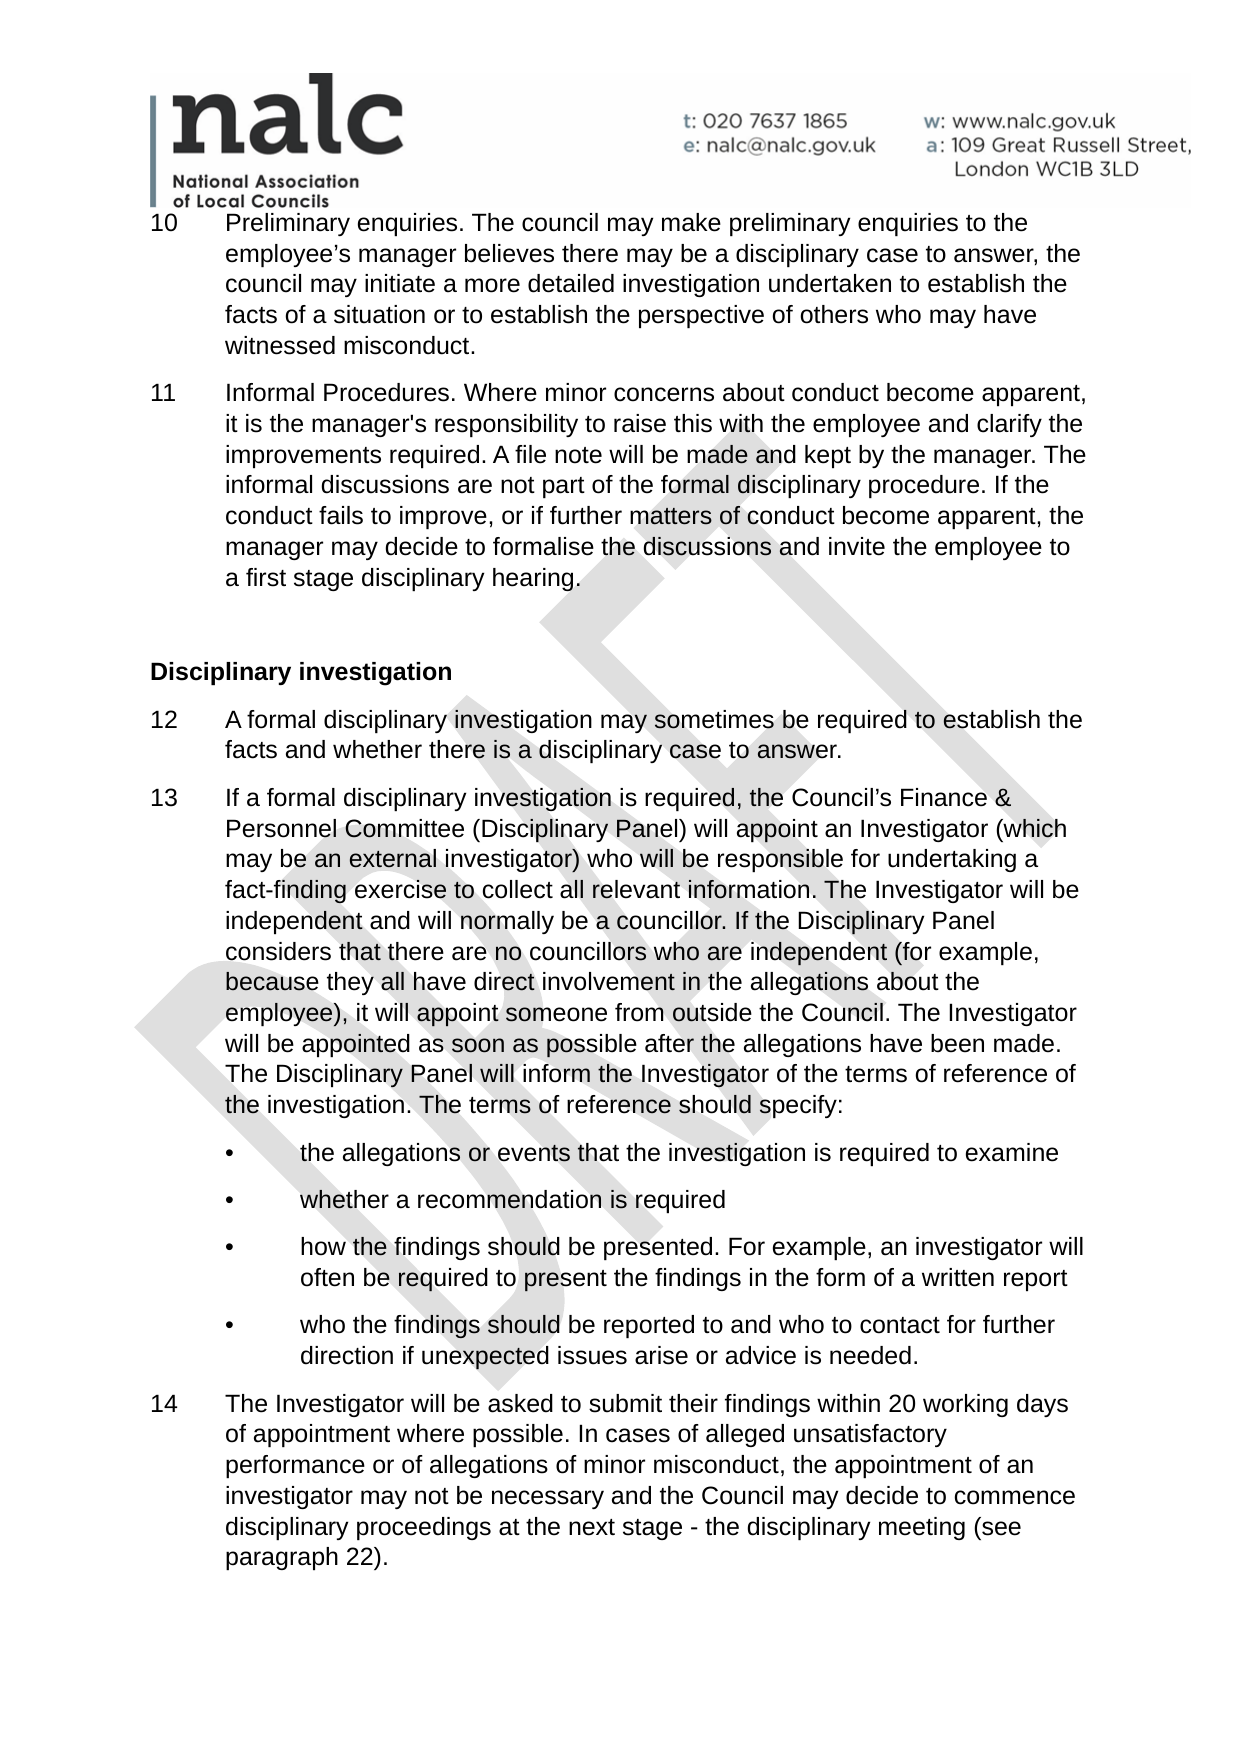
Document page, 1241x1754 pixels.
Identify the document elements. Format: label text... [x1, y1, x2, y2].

text 12 A formal disciplinary investigation may sometimes be required to establish the facts and whether there is a disciplinary case to answer. [665, 705, 955, 764]
text 11 Informal Procedures. Where minor concerns about conduct become apparent, it is the manager's responsibility to raise this with the employee and clarify the improvements required. A file note will be made and kept by the manager. The informal discussions are not part of the formal disciplinary procedure. If the conduct fails to improve, or if further matters of conduct become apparent, the manager may decide to formalise the discussions and invite the employee to a first stage disciplinary hearing. [150, 378, 1090, 591]
text 12 A formal disciplinary investigation may sometimes be required to establish the facts and whether there is a disciplinary case to answer. [150, 705, 480, 764]
text 12 A formal disciplinary investigation may sometimes be required to establish the facts and whether there is a disciplinary case to answer. [941, 705, 1090, 764]
list whether a recommendation is required [518, 1185, 608, 1214]
list whether a recommendation is required [623, 1185, 1090, 1214]
list how the findings should be presented. For example, an investigator will often be required to present the findings in the form of a written report [382, 1232, 518, 1292]
list who the findings should be reported to and who to contact for further direction if unexpected issues arise or advice is needed. [521, 1310, 1090, 1370]
text [893, 657, 1090, 686]
list the allegations or events that the investigation is required to examine [287, 1137, 463, 1166]
text Disciplinary investigation [150, 657, 601, 686]
text [617, 657, 877, 686]
text 14 The Investigator will be asked to submit their findings within 20 working days of appointment where possible. In cases of alleged unsatisfactory performance or of allegations of minor misconduct, the appointment of an investigator may not be necessary and the Council may decide to commence disciplinary proceedings at the next stage - the disciplinary meeting (see paragraph 22). [150, 1388, 1090, 1571]
text 13 If a formal disciplinary investigation is required, the Council’s Finance & Personnel Committee (Disciplinary Panel) will appoint an Investigator (which may be an external investigator) who will be responsible for undertaking a fact-finding exercise to collect all relevant information. The Investigator will be independent and will normally be a councillor. If the Disciplinary Panel considers that there are no councillors who are independent (for example, because they all have direct involvement in the allegations about the employee), it will appoint someone from outside the Council. The Investigator will be appointed as soon as possible after the allegations have been made. The Disciplinary Panel will inform the Investigator of the terms of reference of the investigation. The terms of reference should specify: [589, 783, 1090, 1119]
list whether a recommendation is required [335, 1185, 497, 1214]
text 12 A formal disciplinary investigation may sometimes be required to establish the facts and whether there is a disciplinary case to answer. [482, 705, 679, 764]
text 13 If a formal disciplinary investigation is required, the Council’s Finance & Personnel Committee (Disciplinary Panel) will appoint an Investigator (which may be an external investigator) who will be responsible for undertaking a fact-finding exercise to collect all relevant information. The Investigator will be independent and will normally be a councillor. If the Disciplinary Panel considers that there are no councillors who are independent (for example, because they all have direct involvement in the allegations about the employee), it will appoint someone from outside the Council. The Investigator will be appointed as soon as possible after the allegations have been made. The Disciplinary Panel will inform the Investigator of the terms of reference of the investigation. The terms of reference should specify: [197, 1007, 421, 1119]
text 13 If a formal disciplinary investigation is required, the Council’s Finance & Personnel Committee (Disciplinary Panel) will appoint an Investigator (which may be an external investigator) who will be responsible for undertaking a fact-finding exercise to collect all relevant information. The Investigator will be independent and will normally be a councillor. If the Disciplinary Panel considers that there are no councillors who are independent (for example, because they all have direct involvement in the allegations about the employee), it will appoint someone from outside the Council. The Investigator will be appointed as soon as possible after the allegations have been made. The Disciplinary Panel will inform the Investigator of the terms of reference of the investigation. The terms of reference should specify: [341, 871, 504, 1037]
list the allegations or events that the investigation is required to examine [481, 1137, 560, 1166]
list the allegations or events that the investigation is required to examine [575, 1137, 748, 1166]
list whether a recommendation is required [225, 1185, 319, 1214]
list how the findings should be presented. For example, an investigator will often be required to present the findings in the form of a written report [546, 1232, 1090, 1292]
text 10 Preliminary enquiries. The council may make preliminary enquiries to the employee’s manager believes there may be a disciplinary case to answer, the council may initiate a more detailed investigation undertaken to establish the facts of a situation or to establish the perspective of others who may have witnessed misconduct. [150, 208, 1090, 359]
text 13 If a formal disciplinary investigation is required, the Council’s Finance & Personnel Committee (Disciplinary Panel) will appoint an Investigator (which may be an external investigator) who will be responsible for undertaking a fact-finding exercise to collect all relevant information. The Investigator will be independent and will normally be a councillor. If the Disciplinary Panel considers that there are no councillors who are independent (for example, because they all have direct involvement in the allegations about the employee), it will appoint someone from outside the Council. The Investigator will be appointed as soon as possible after the allegations have been made. The Disciplinary Panel will inform the Investigator of the terms of reference of the investigation. The terms of reference should specify: [549, 794, 709, 956]
list how the findings should be presented. For example, an investigator will often be required to present the findings in the form of a written report [225, 1232, 397, 1292]
list who the findings should be reported to and who to contact for further direction if unexpected issues arise or advice is needed. [225, 1310, 475, 1370]
list the allegations or events that the investigation is required to examine [743, 1137, 1090, 1166]
text 13 If a formal disciplinary investigation is required, the Council’s Finance & Personnel Committee (Disciplinary Panel) will appoint an Investigator (which may be an external investigator) who will be responsible for undertaking a fact-finding exercise to collect all relevant information. The Investigator will be independent and will normally be a councillor. If the Disciplinary Panel considers that there are no councillors who are independent (for example, because they all have direct involvement in the allegations about the employee), it will appoint someone from outside the Council. The Investigator will be appointed as soon as possible after the allegations have been made. The Disciplinary Panel will inform the Investigator of the terms of reference of the investigation. The terms of reference should specify: [150, 783, 740, 1119]
